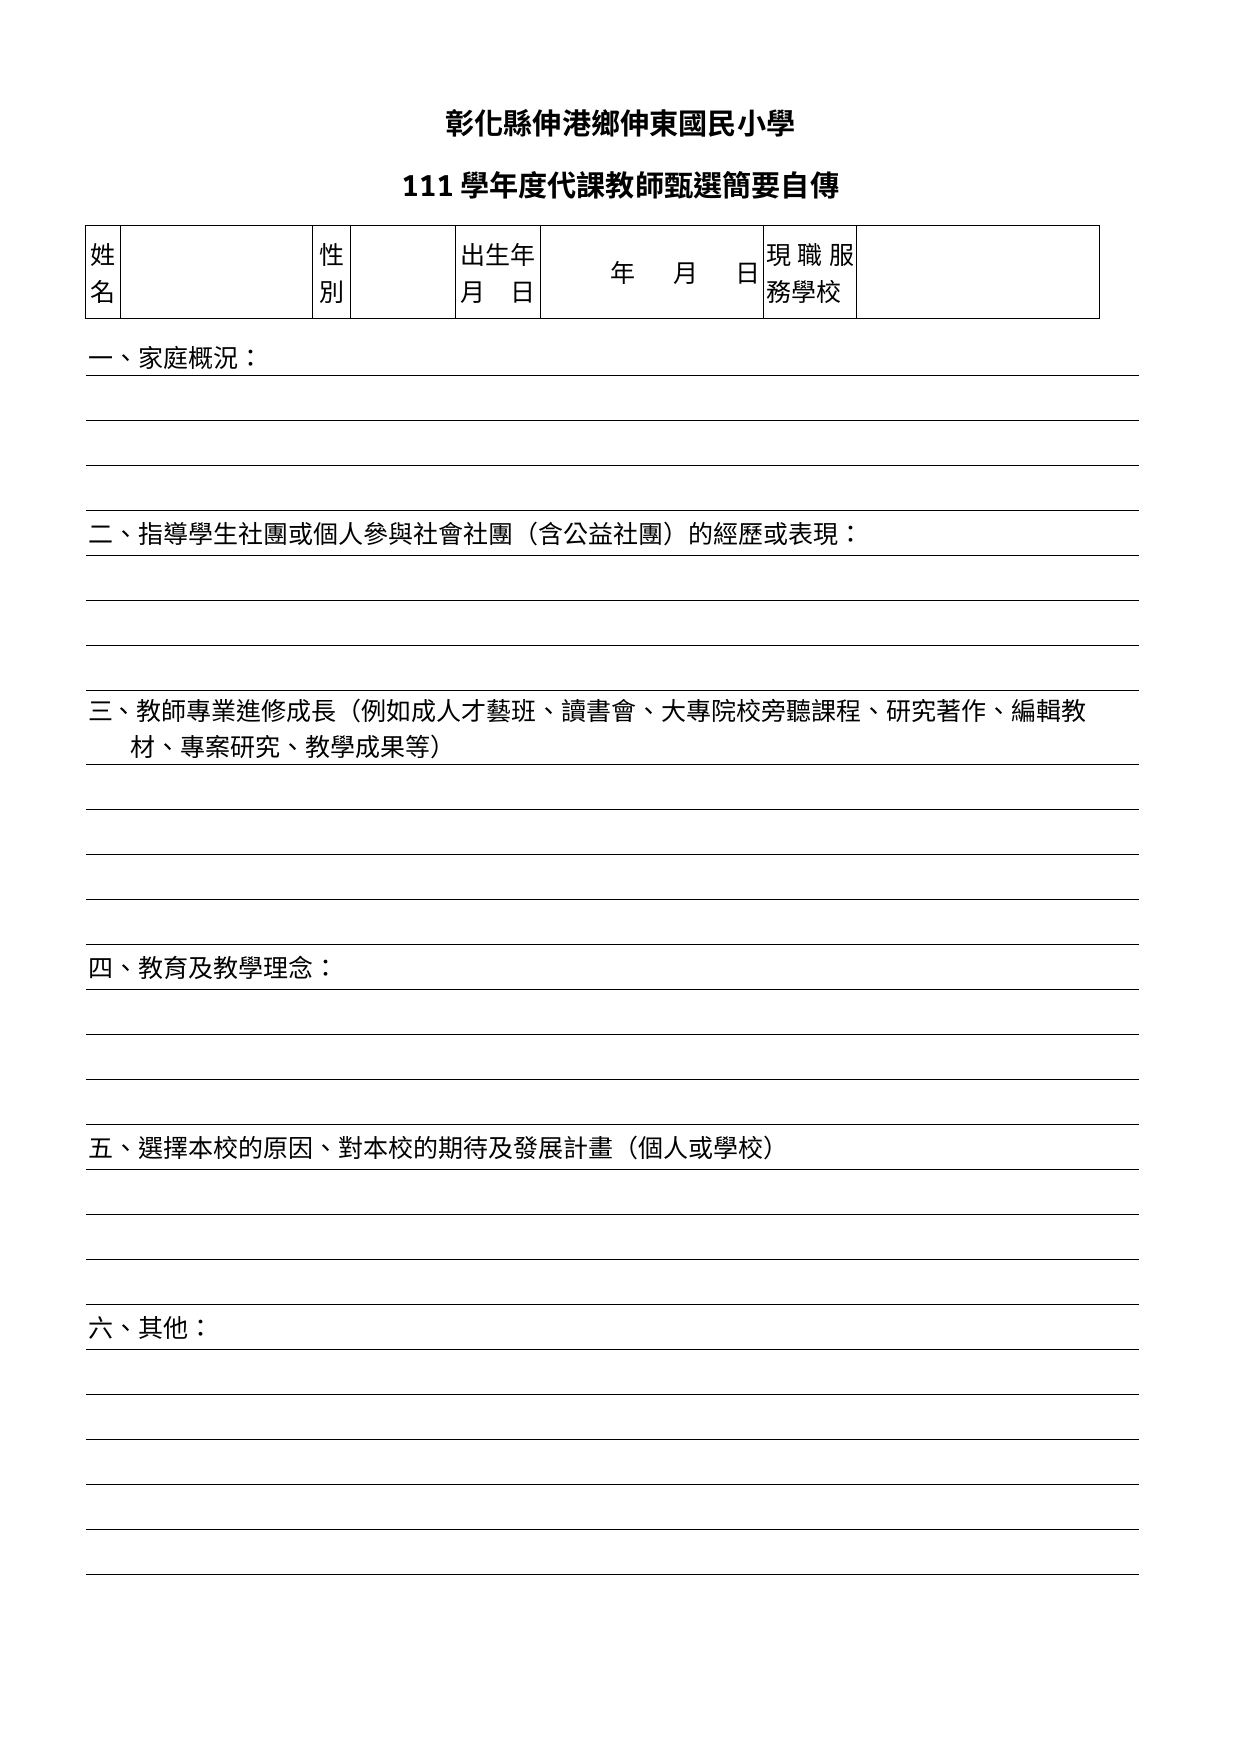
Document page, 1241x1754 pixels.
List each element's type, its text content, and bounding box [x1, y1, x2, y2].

table_header [857, 226, 1099, 318]
table_cell [86, 1395, 1139, 1438]
table_cell [86, 1215, 1139, 1258]
table_cell [86, 646, 1139, 690]
table_cell [86, 1350, 1139, 1393]
table_cell [86, 1035, 1139, 1078]
table_header 現職服務學校 [764, 226, 856, 318]
table_header [86, 376, 1139, 420]
table_header 出生年月 日 [456, 226, 540, 318]
table_header 姓名 [86, 226, 120, 318]
table_cell [86, 466, 1139, 510]
table_cell 三、教師專業進修成長（例如成人才藝班、讀書會、大專院校旁聽課程、研究著作、編輯教材、專案研究、教學成果等） [86, 691, 1139, 763]
text 111學年度代課教師甄選簡要自傳 [89, 163, 1152, 205]
table_cell [86, 1440, 1139, 1483]
table_header 年 月 日 [541, 226, 763, 318]
table_cell 四、教育及教學理念： [86, 945, 1139, 988]
table_cell [86, 810, 1139, 853]
table_header [121, 226, 312, 318]
text 一、家庭概況： [89, 339, 1152, 375]
table_cell [86, 1260, 1139, 1303]
table_cell [86, 1080, 1139, 1123]
text 彰化縣伸港鄉伸東國民小學 [89, 101, 1152, 143]
table_header 性別 [313, 226, 350, 318]
table_cell [86, 990, 1139, 1033]
table_cell [86, 855, 1139, 898]
table_cell 二、指導學生社團或個人參與社會社團（含公益社團）的經歷或表現： [86, 511, 1139, 555]
table_cell [86, 1170, 1139, 1213]
table_cell 五、選擇本校的原因、對本校的期待及發展計畫（個人或學校） [86, 1125, 1139, 1168]
table_cell [86, 1485, 1139, 1528]
table_cell [86, 1530, 1139, 1573]
table_cell 六、其他： [86, 1305, 1139, 1348]
table_header [351, 226, 455, 318]
table_cell [86, 556, 1139, 600]
table_cell [86, 421, 1139, 465]
table_cell [86, 601, 1139, 645]
table_header [45, 142, 220, 182]
table_cell [86, 765, 1139, 808]
table_cell [86, 900, 1139, 943]
